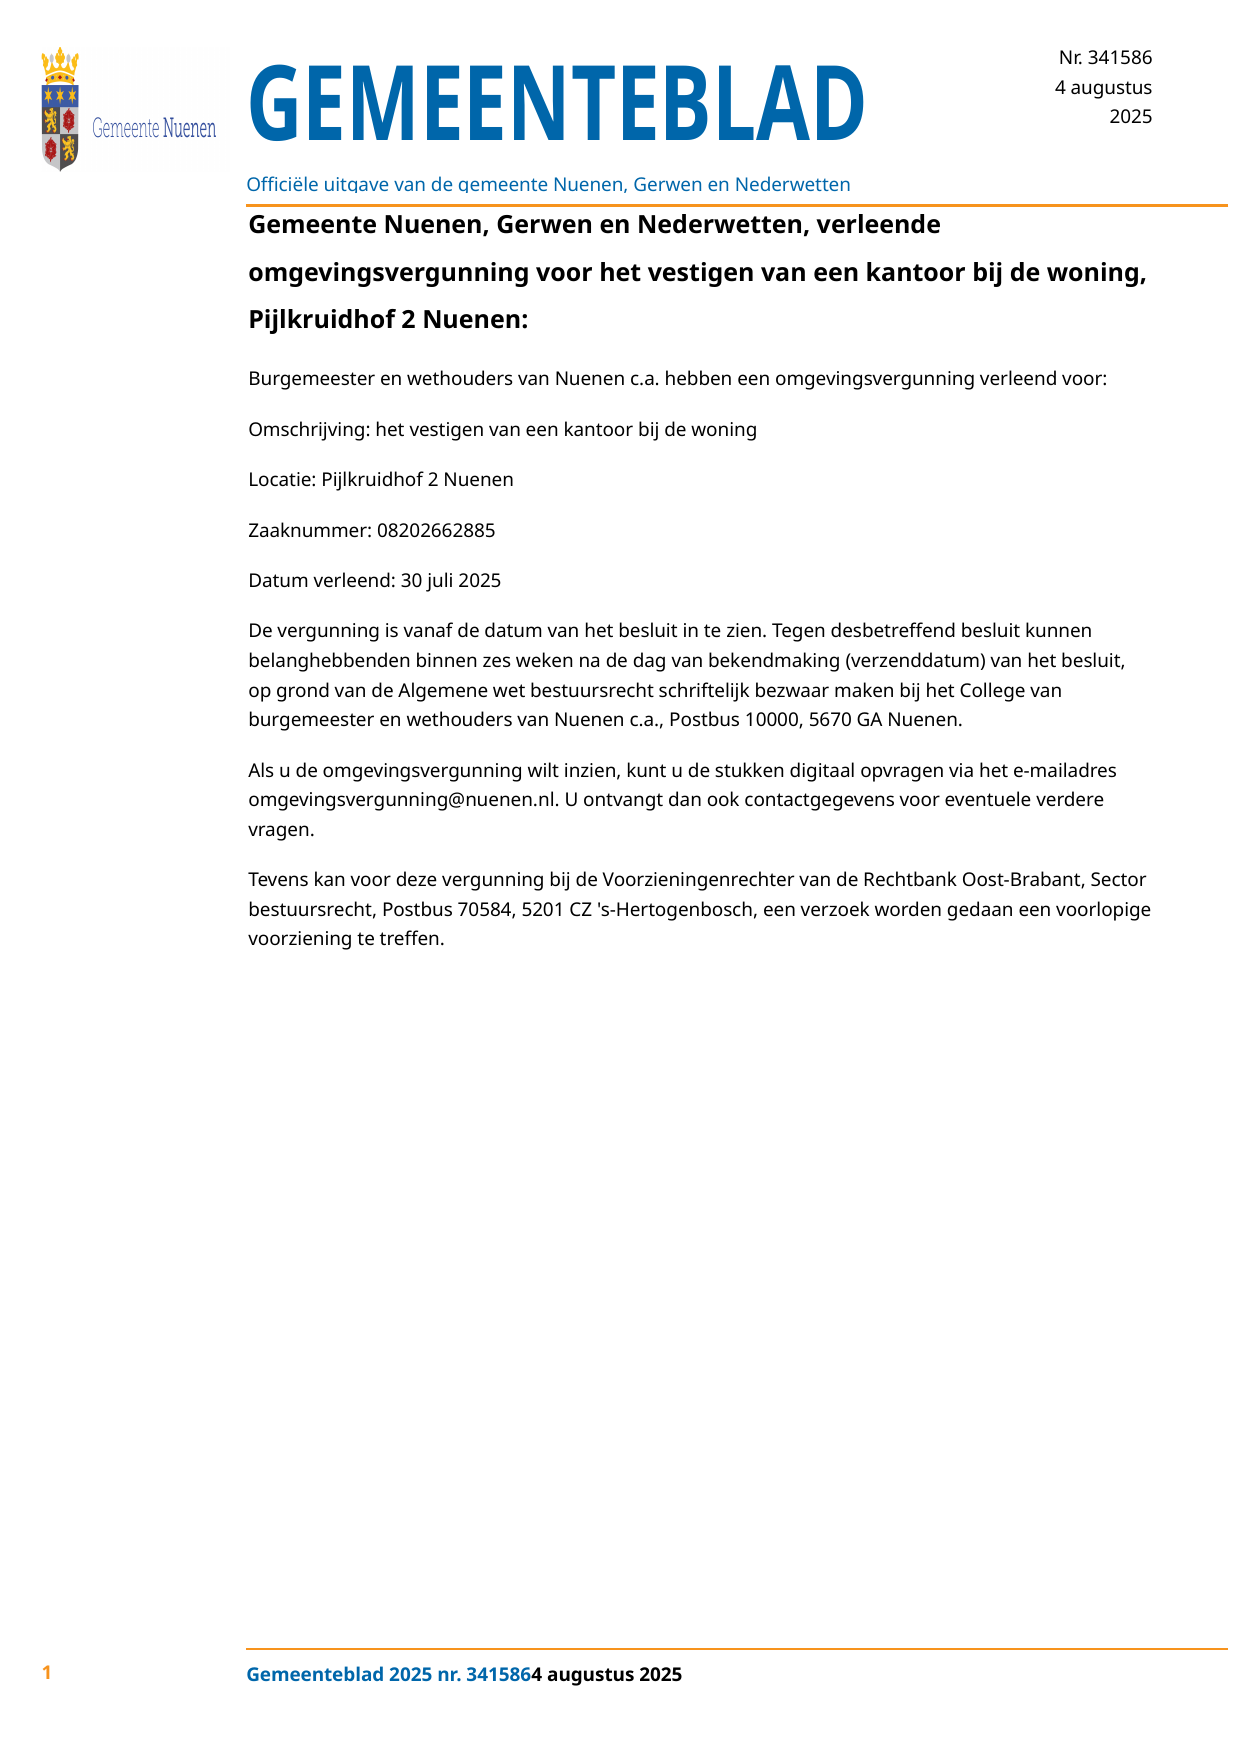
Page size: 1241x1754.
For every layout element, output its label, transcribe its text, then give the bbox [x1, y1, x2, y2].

picture [41, 47, 231, 172]
text Omschrijving: het vestigen van een kantoor bij de woning [248, 416, 1152, 442]
text Als u de omgevingsvergunning wilt inzien, kunt u de stukken digitaal opvragen via het e-mailadres omgevingsvergunning@nuenen.nl. U ontvangt dan ook contactgegevens voor eventuele verdere vragen. [248, 757, 1152, 842]
text Tevens kan voor deze vergunning bij de Voorzieningenrechter van de Rechtbank Oost-Brabant, Sector bestuursrecht, Postbus 70584, 5201 CZ 's-Hertogenbosch, een verzoek worden gedaan een voorlopige voorziening te treffen. [248, 866, 1152, 951]
text Zaaknummer: 08202662885 [248, 517, 1152, 542]
text Burgemeester en wethouders van Nuenen c.a. hebben een omgevingsvergunning verleend voor: [248, 366, 1152, 391]
text Gemeente Nuenen, Gerwen en Nederwetten, verleende omgevingsvergunning voor het vestigen van een kantoor bij de woning, Pijlkruidhof 2 Nuenen: [248, 207, 1152, 336]
text De vergunning is vanaf de datum van het besluit in te zien. Tegen desbetreffend besluit kunnen belanghebbenden binnen zes weken na de dag van bekendmaking (verzenddatum) van het besluit, op grond van de Algemene wet bestuursrecht schriftelijk bezwaar maken bij het College van burgemeester en wethouders van Nuenen c.a., Postbus 10000, 5670 GA Nuenen. [248, 618, 1152, 732]
text Locatie: Pijlkruidhof 2 Nuenen [248, 466, 1152, 492]
text Datum verleend: 30 juli 2025 [248, 567, 1152, 593]
